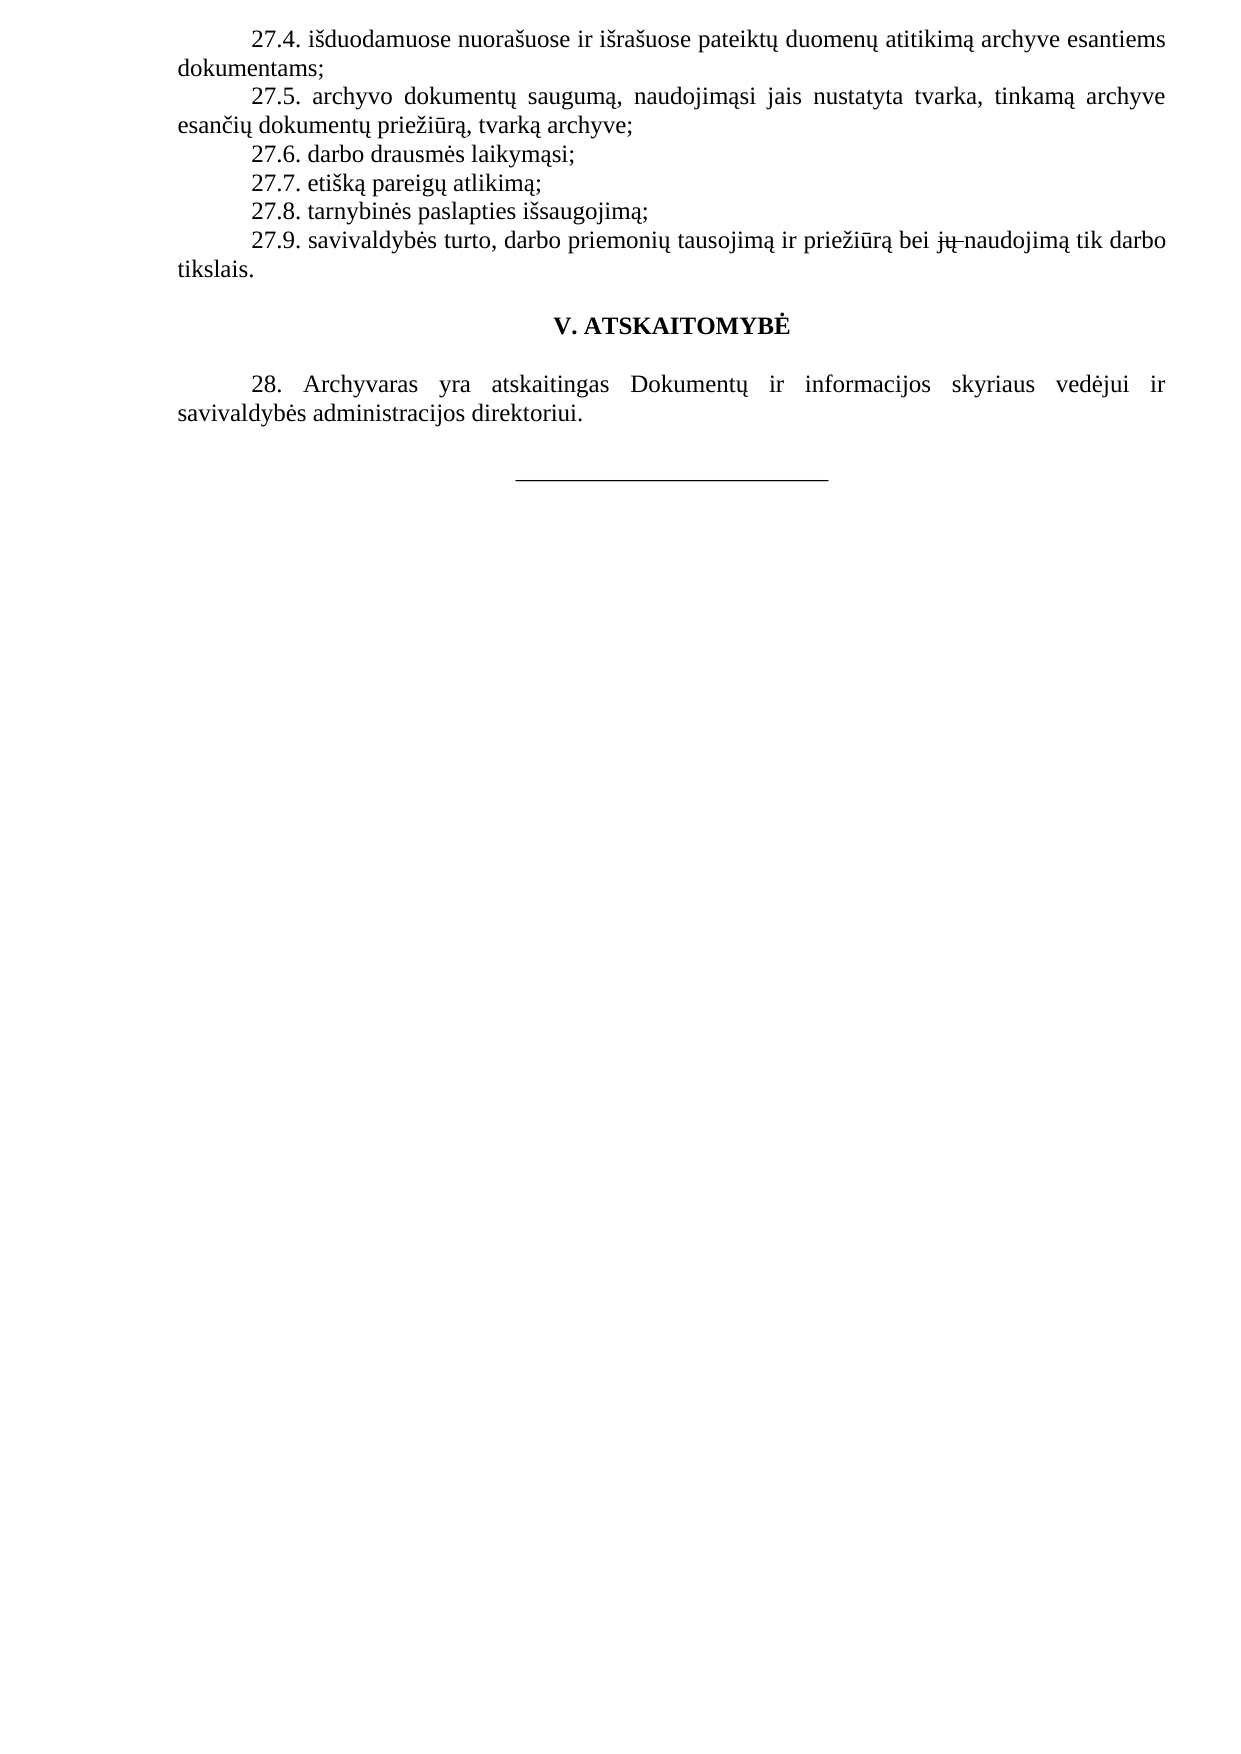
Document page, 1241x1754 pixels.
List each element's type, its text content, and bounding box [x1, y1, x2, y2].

text 27.5. archyvo dokumentų saugumą, naudojimąsi jais nustatyta tvarka, tinkamą archyve esančių dokumentų priežiūrą, tvarką archyve; [177, 81, 1167, 139]
text 27.6. darbo drausmės laikymąsi; [177, 139, 1167, 168]
text 27.7. etišką pareigų atlikimą; [177, 168, 1167, 196]
text 27.8. tarnybinės paslapties išsaugojimą; [177, 196, 1167, 225]
text _________________________ [177, 455, 1167, 484]
text 27.4. išduodamuose nuorašuose ir išrašuose pateiktų duomenų atitikimą archyve esantiems dokumentams; [177, 24, 1167, 81]
text 28. Archyvaras yra atskaitingas Dokumentų ir informacijos skyriaus vedėjui ir savivaldybės administracijos direktoriui. [177, 369, 1167, 426]
text V. ATSKAITOMYBĖ [177, 311, 1167, 340]
text 27.9. savivaldybės turto, darbo priemonių tausojimą ir priežiūrą bei jų naudojimą tik darbo tikslais. [177, 225, 1167, 283]
